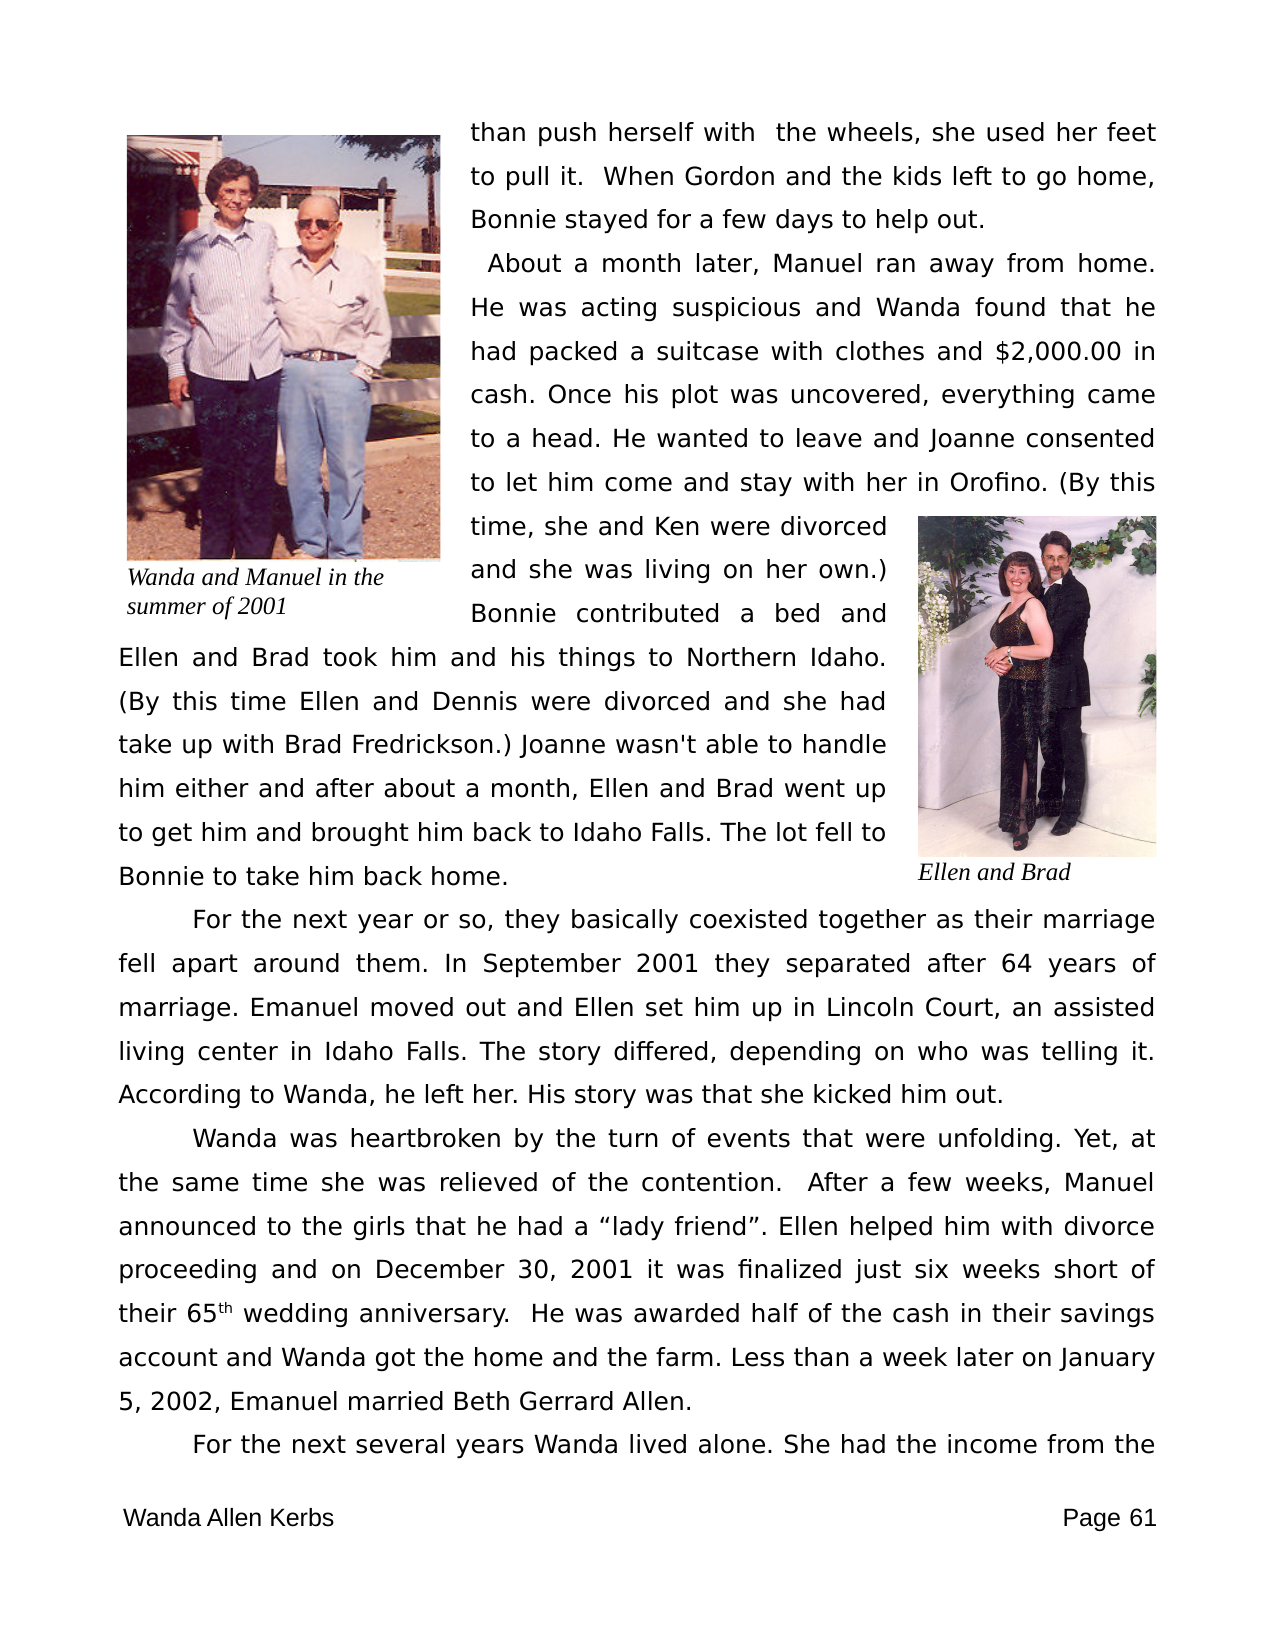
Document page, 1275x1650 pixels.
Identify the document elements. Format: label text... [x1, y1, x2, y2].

text For the next several years Wanda lived alone. She had the income from the [118, 1431, 1157, 1460]
text Wanda was heartbroken by the turn of events that were unfolding. Yet, at the same time she was relieved of the contention. After a few weeks, Manuel announced to the girls that he had a “lady friend”. Ellen helped him with divorce proceeding and on December 30, 2001 it was finalized just six weeks short of their 65th wedding anniversary. He was awarded half of the cash in their savings account and Wanda got the home and the farm. Less than a week later on January 5, 2002, Emanuel married Beth Gerrard Allen. [118, 1124, 1157, 1416]
text Ellen and Brad [918, 857, 1156, 885]
text For the next year or so, they basically coexisted together as their marriage fell apart around them. In September 2001 they separated after 64 years of marriage. Emanuel moved out and Ellen set him up in Lincoln Court, an assisted living center in Idaho Falls. The story differed, depending on who was telling it. According to Wanda, he left her. His story was that she kicked him out. [118, 906, 1157, 1110]
text Wanda and Manuel in the summer of 2001 [127, 562, 440, 619]
text About a month later, Manuel ran away from home. He was acting suspicious and Wanda found that he had packed a suitcase with clothes and $2,000.00 in cash. Once his plot was uncovered, everything came to a head. He wanted to leave and Joanne consented to let him come and stay with her in Orofino. (By this time, she and Ken were divorced and she was living on her own.) Bonnie contributed a bed and Ellen and Brad took him and his things to Northern Idaho. (By this time Ellen and Dennis were divorced and she had take up with Brad Fredrickson.) Joanne wasn't able to handle him either and after about a month, Ellen and Brad went up to get him and brought him back to Idaho Falls. The lot fell to Bonnie to take him back home. [118, 249, 1157, 891]
picture [126, 135, 441, 562]
text than push herself with the wheels, she used her feet to pull it. When Gordon and the kids left to go home, Bonnie stayed for a few days to help out. [118, 118, 1157, 235]
picture [918, 516, 1157, 857]
